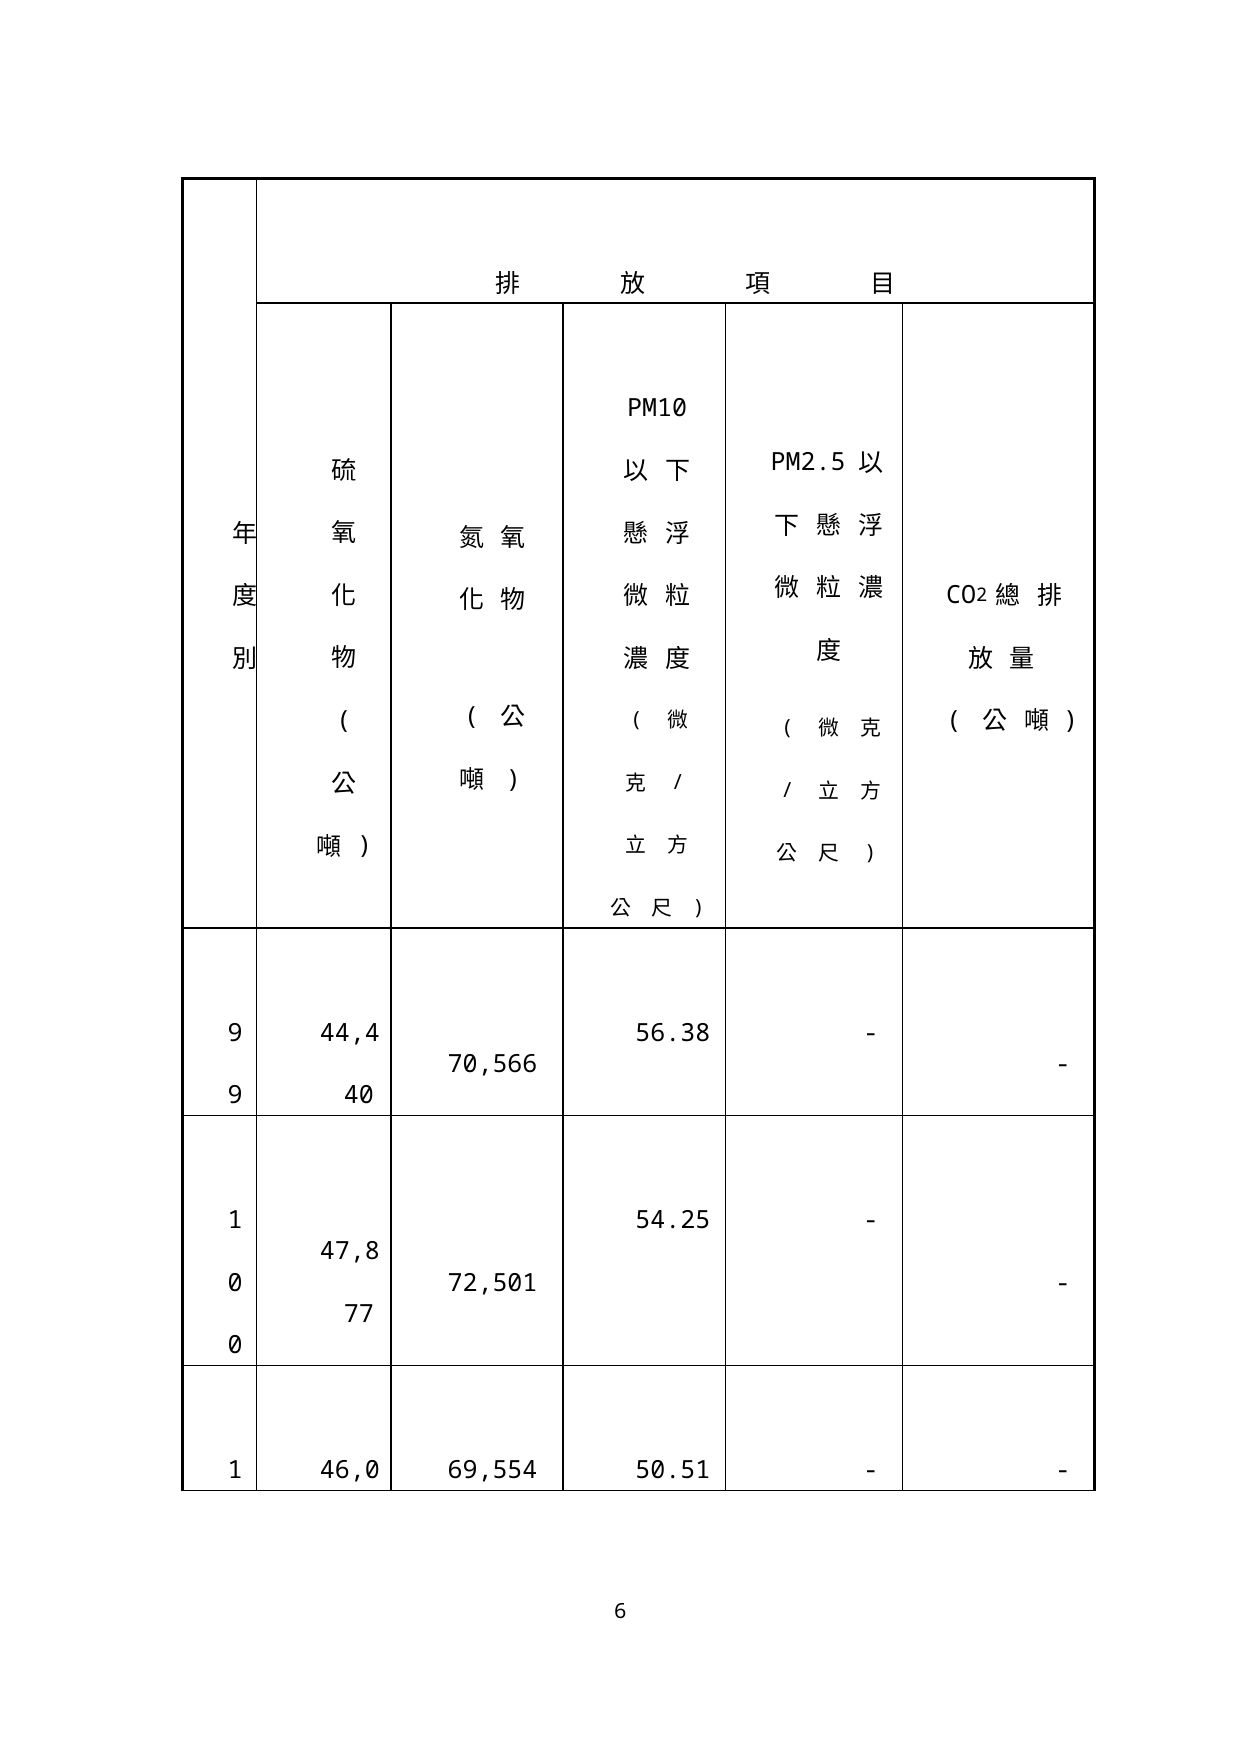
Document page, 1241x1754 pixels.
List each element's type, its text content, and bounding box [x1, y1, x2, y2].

table_cell 44,440 [257, 929, 390, 1115]
table_cell 69,554 [392, 1366, 562, 1490]
table_cell 100 [184, 1116, 256, 1365]
table_cell 氮氧化物 (公噸) [392, 304, 562, 927]
table_cell CO2總排放量(公噸) [903, 304, 1093, 927]
table_cell - [903, 1366, 1093, 1490]
table_header 年度別 [184, 180, 256, 927]
table_cell 54.25 [564, 1116, 725, 1365]
table_cell - [726, 1116, 902, 1365]
table_header 排 放 項 目 [257, 180, 1093, 302]
table_cell 47,877 [257, 1116, 390, 1365]
table_cell PM2.5以下懸浮微粒濃度 (微克/立方公尺) [726, 304, 902, 927]
table_cell 99 [184, 929, 256, 1115]
table_cell - [903, 929, 1093, 1115]
table_cell - [903, 1116, 1093, 1365]
table_cell 56.38 [564, 929, 725, 1115]
table_cell - [726, 929, 902, 1115]
table_cell 46,0 [257, 1366, 390, 1490]
table_cell 1 [184, 1366, 256, 1490]
table_cell PM10以下懸浮微粒濃度 (微克/立方公尺) [564, 304, 725, 927]
table_cell 硫氧化物 (公噸) [257, 304, 390, 927]
table_cell 72,501 [392, 1116, 562, 1365]
table_cell 50.51 [564, 1366, 725, 1490]
table_cell 70,566 [392, 929, 562, 1115]
table_cell - [726, 1366, 902, 1490]
